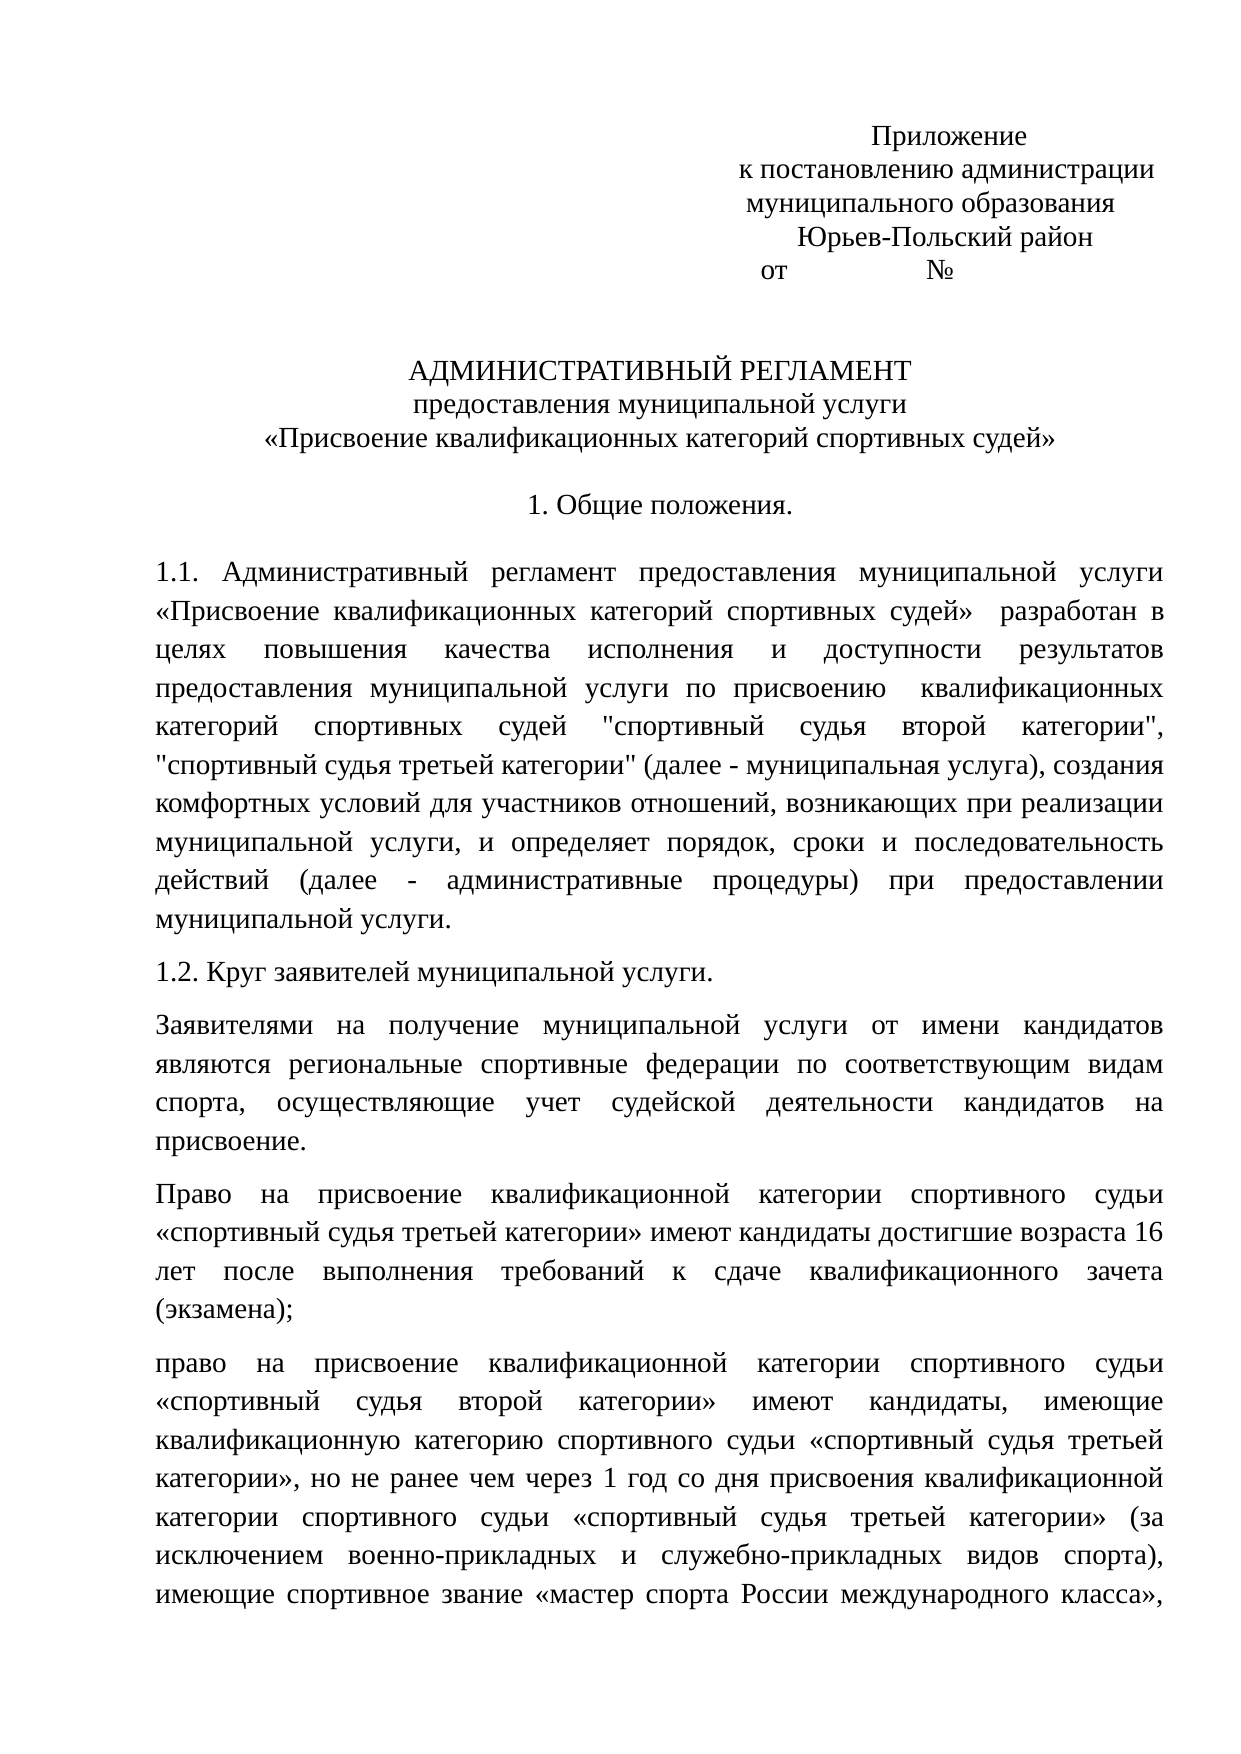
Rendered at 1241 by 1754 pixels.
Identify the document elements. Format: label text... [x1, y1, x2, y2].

text от № [155, 252, 1164, 286]
text 1.1. Административный регламент предоставления муниципальной услуги «Присвоение квалификационных категорий спортивных судей» разработан в целях повышения качества исполнения и доступности результатов предоставления муниципальной услуги по присвоению квалификационных категорий спортивных судей "спортивный судья второй категории", "спортивный судья третьей категории" (далее - муниципальная услуга), создания комфортных условий для участников отношений, возникающих при реализации муниципальной услуги, и определяет порядок, сроки и последовательность действий (далее - административные процедуры) при предоставлении муниципальной услуги. [155, 554, 1164, 934]
text Право на присвоение квалификационной категории спортивного судьи «спортивный судья третьей категории» имеют кандидаты достигшие возраста 16 лет после выполнения требований к сдаче квалификационного зачета (экзамена); [155, 1176, 1164, 1325]
text муниципального образования [155, 185, 1164, 219]
text право на присвоение квалификационной категории спортивного судьи «спортивный судья второй категории» имеют кандидаты, имеющие квалификационную категорию спортивного судьи «спортивный судья третьей категории», но не ранее чем через 1 год со дня присвоения квалификационной категории спортивного судьи «спортивный судья третьей категории» (за исключением военно-прикладных и служебно-прикладных видов спорта), имеющие спортивное звание «мастер спорта России международного класса», [155, 1345, 1164, 1609]
text к постановлению администрации [155, 152, 1164, 185]
text Заявителями на получение муниципальной услуги от имени кандидатов являются региональные спортивные федерации по соответствующим видам спорта, осуществляющие учет судейской деятельности кандидатов на присвоение. [155, 1007, 1164, 1156]
text Приложение [155, 118, 1164, 152]
text АДМИНИСТРАТИВНЫЙ РЕГЛАМЕНТ [155, 353, 1164, 386]
text предоставления муниципальной услуги [155, 386, 1164, 420]
text 1.2. Круг заявителей муниципальной услуги. [155, 954, 1164, 988]
text 1. Общие положения. [155, 487, 1164, 521]
text «Присвоение квалификационных категорий спортивных судей» [155, 420, 1164, 453]
text Юрьев-Польский район [155, 219, 1164, 252]
